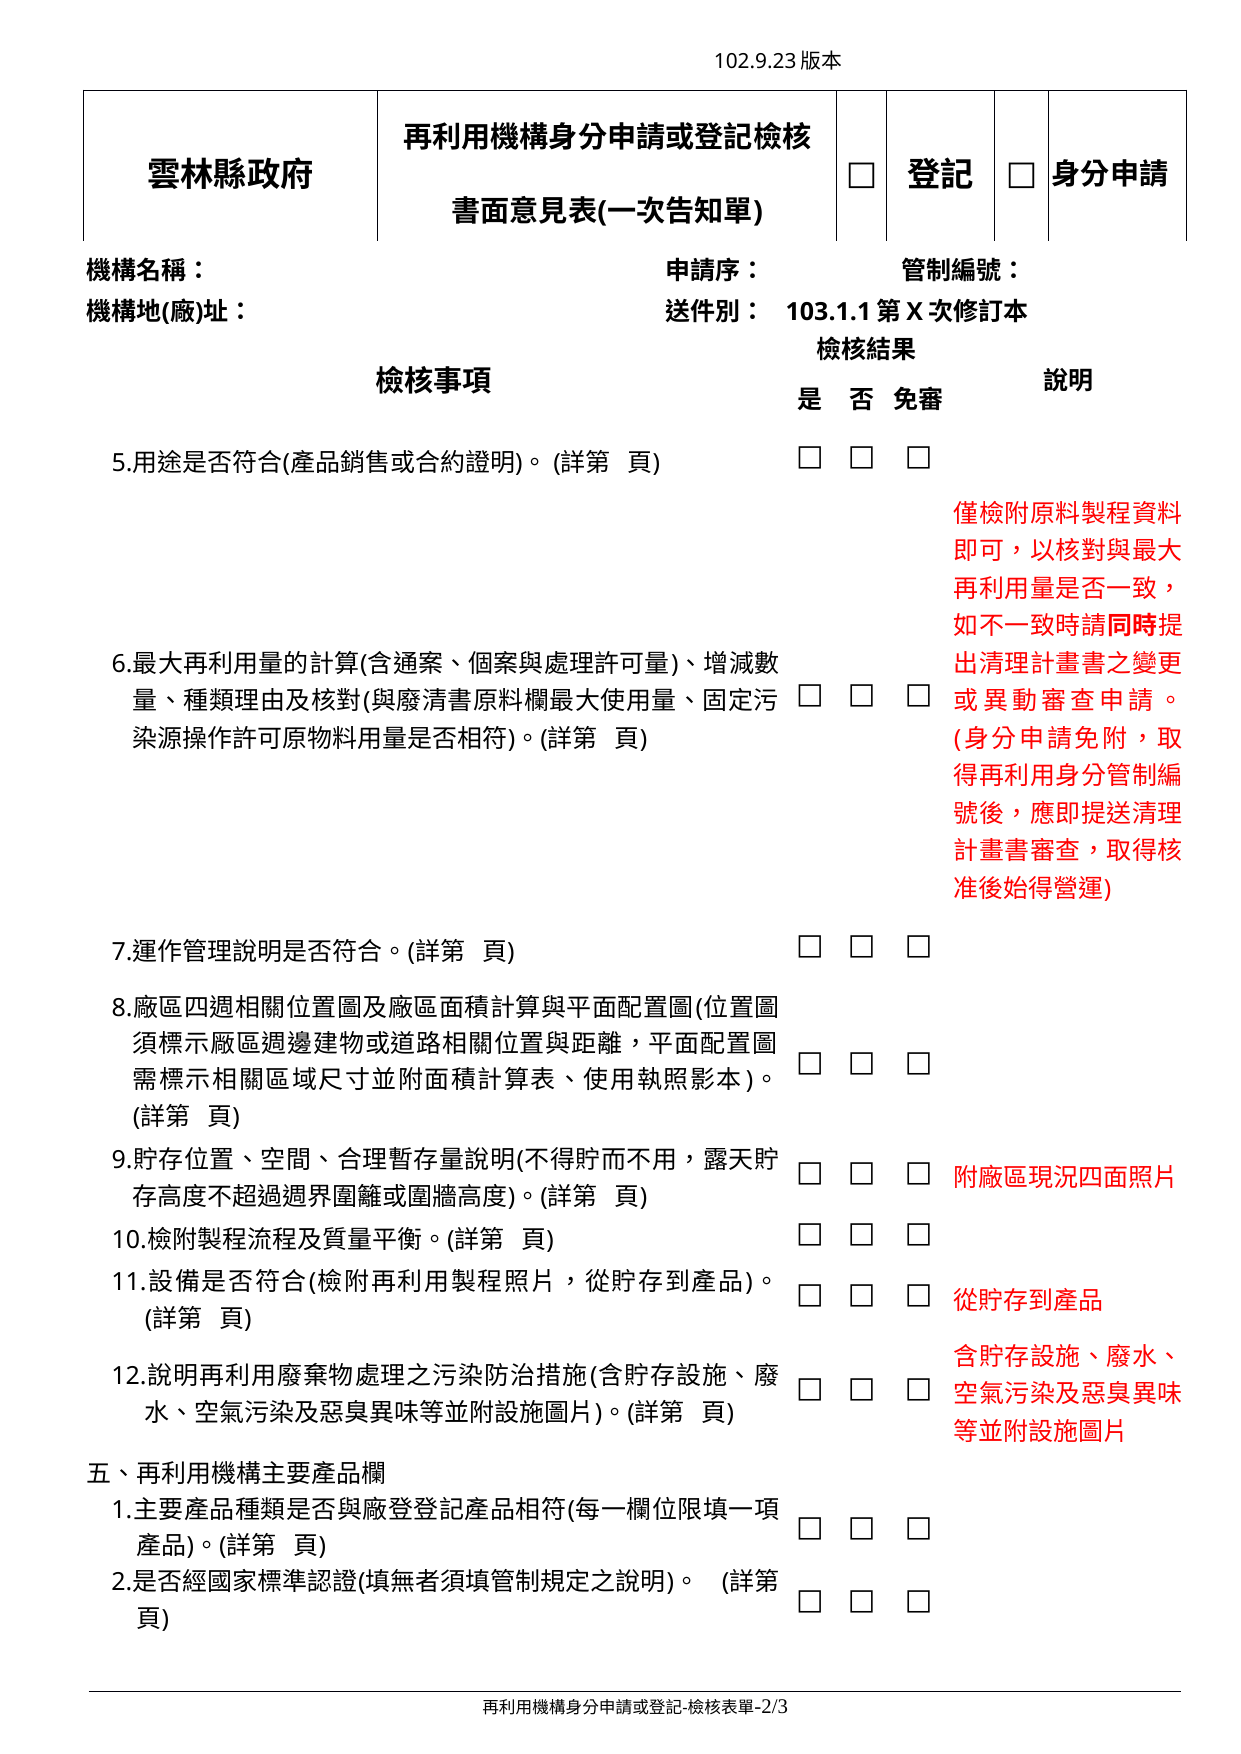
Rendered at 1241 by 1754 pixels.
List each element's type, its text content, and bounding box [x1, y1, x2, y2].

table_cell 免審 [886, 360, 951, 422]
table_header □ [837, 91, 886, 241]
table_cell 檢核結果 [783, 323, 951, 360]
table_cell □ [886, 1132, 951, 1207]
table_cell 僅檢附原料製程資料即可，以核對與最大再利用量是否一致，如不一致時請同時提出清理計畫書之變更或異動審查申請。(身分申請免附，取得再利用身分管制編號後，應即提送清理計畫書審查，取得核准後始得營運) [951, 486, 1186, 899]
table_cell □ [783, 1207, 837, 1254]
table_cell □ [886, 423, 951, 486]
table_cell 檢核事項 [84, 323, 782, 422]
table_cell □ [886, 1207, 951, 1254]
table_cell 10.檢附製程流程及質量平衡。(詳第 頁) [84, 1207, 782, 1254]
table_cell □ [837, 486, 886, 899]
table_cell □ [886, 1562, 951, 1634]
table_cell 6.最大再利用量的計算(含通案、個案與處理許可量)、增減數量、種類理由及核對(與廢清書原料欄最大使用量、固定污染源操作許可原物料用量是否相符)。(詳第 頁) [84, 486, 782, 899]
table_cell [951, 423, 1186, 486]
table_cell 9.貯存位置、空間、合理暫存量說明(不得貯而不用，露天貯存高度不超過週界圍籬或圍牆高度)。(詳第 頁) [84, 1132, 782, 1207]
table_header 身分申請 [1049, 91, 1186, 241]
table_cell □ [837, 1330, 886, 1442]
table_cell 含貯存設施、廢水、空氣污染及惡臭異味等並附設施圖片 [951, 1330, 1186, 1442]
table_cell □ [886, 1255, 951, 1329]
table_cell [951, 1489, 1186, 1562]
table_cell □ [783, 1132, 837, 1207]
table_cell 機構地(廠)址： [84, 285, 268, 322]
table_cell 2.是否經國家標準認證(填無者須填管制規定之說明)。 (詳第 頁) [84, 1562, 782, 1634]
table_cell 從貯存到產品 [951, 1255, 1186, 1329]
table_cell [268, 241, 662, 285]
table_cell 申請序： [662, 241, 782, 285]
table_cell [951, 1562, 1186, 1634]
table_cell 附廠區現況四面照片 [951, 1132, 1186, 1207]
table_cell □ [886, 486, 951, 899]
table_cell □ [837, 987, 886, 1132]
table_cell □ [783, 1330, 837, 1442]
table_cell 是 [783, 360, 837, 422]
table_cell [951, 1207, 1186, 1254]
table_cell □ [837, 423, 886, 486]
table_cell □ [837, 1255, 886, 1329]
table_cell □ [837, 1207, 886, 1254]
table_cell □ [783, 987, 837, 1132]
table_cell 7.運作管理說明是否符合。(詳第 頁) [84, 899, 782, 987]
table_cell □ [886, 987, 951, 1132]
table_cell □ [837, 1562, 886, 1634]
table_cell 12.說明再利用廢棄物處理之污染防治措施(含貯存設施、廢水、空氣污染及惡臭異味等並附設施圖片)。(詳第 頁) [84, 1330, 782, 1442]
table_cell □ [886, 899, 951, 987]
table_cell 否 [837, 360, 886, 422]
table_cell □ [783, 1255, 837, 1329]
table_cell □ [837, 899, 886, 987]
table_cell □ [837, 1132, 886, 1207]
table_cell 送件別： [662, 285, 782, 322]
table_cell □ [783, 423, 837, 486]
table_cell 五、再利用機構主要產品欄 [84, 1442, 1186, 1489]
table_header 再利用機構身分申請或登記檢核 書面意見表(一次告知單) [378, 91, 836, 241]
table_cell [268, 285, 662, 322]
table_cell 103.1.1第X次修訂本 [783, 285, 1186, 322]
table_header 雲林縣政府 [84, 91, 377, 241]
table_cell □ [837, 1489, 886, 1562]
table_cell [951, 899, 1186, 987]
table_cell 管制編號： [886, 241, 1048, 285]
table_cell □ [783, 1562, 837, 1634]
table_cell □ [886, 1489, 951, 1562]
table_cell [783, 241, 886, 285]
table_cell □ [783, 486, 837, 899]
table_cell 說明 [951, 323, 1186, 422]
table_cell 11.設備是否符合(檢附再利用製程照片，從貯存到產品)。 (詳第 頁) [84, 1255, 782, 1329]
table_cell [951, 987, 1186, 1132]
table_cell 5.用途是否符合(產品銷售或合約證明)。 (詳第 頁) [84, 423, 782, 486]
table_cell [1049, 241, 1186, 285]
table_cell □ [783, 899, 837, 987]
table_header □ [995, 91, 1048, 241]
table_cell □ [886, 1330, 951, 1442]
table_cell 1.主要產品種類是否與廠登登記產品相符(每一欄位限填一項產品)。(詳第 頁) [84, 1489, 782, 1562]
table_cell 8.廠區四週相關位置圖及廠區面積計算與平面配置圖(位置圖須標示厰區週邊建物或道路相關位置與距離，平面配置圖需標示相關區域尺寸並附面積計算表、使用執照影本)。 (詳第 頁) [84, 987, 782, 1132]
table_header 登記 [887, 91, 994, 241]
table_cell 機構名稱： [84, 241, 268, 285]
table_cell □ [783, 1489, 837, 1562]
